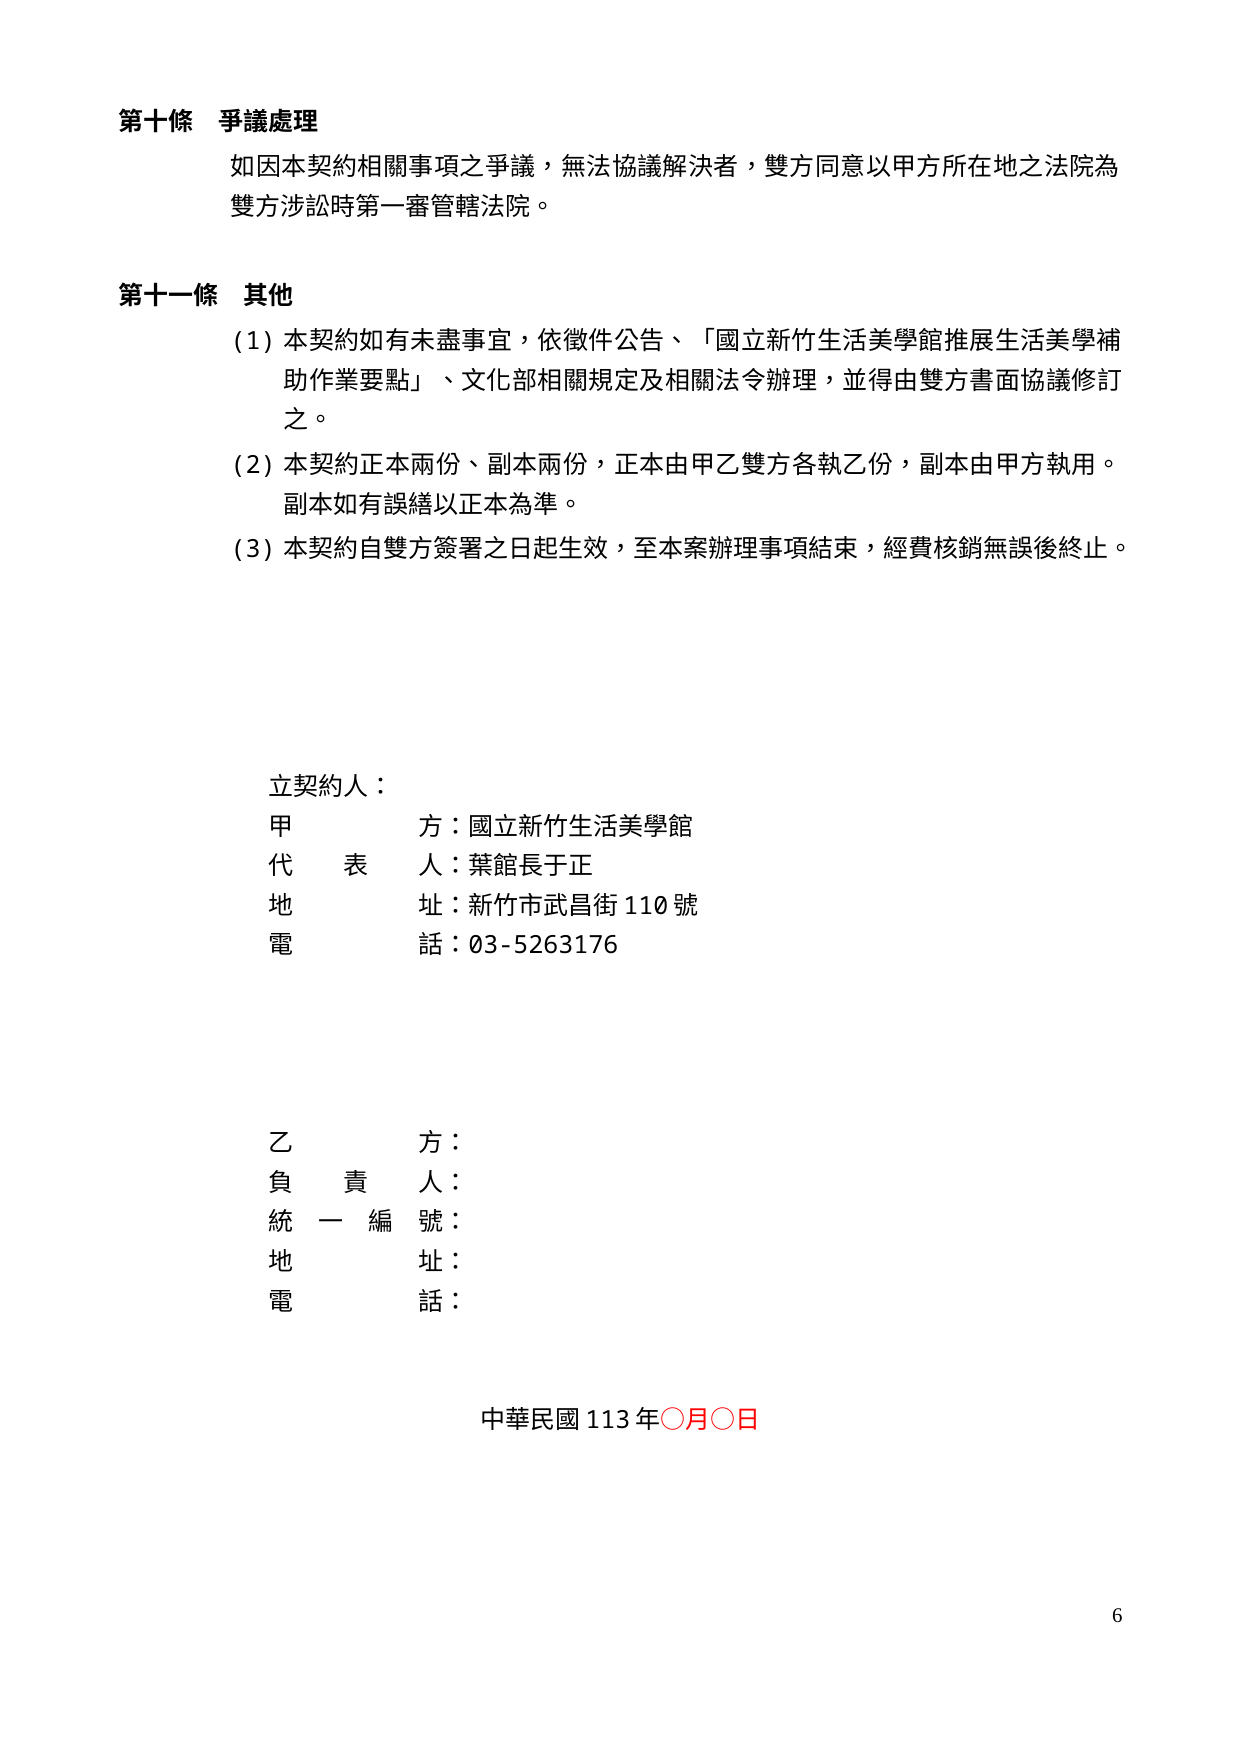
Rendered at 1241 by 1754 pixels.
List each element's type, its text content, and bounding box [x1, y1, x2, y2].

text 負 責 人： [268, 1159, 1122, 1199]
text 地 址： [268, 1239, 1122, 1278]
text 統 一 編 號： [268, 1199, 1122, 1239]
text 電 話：03-5263176 [268, 922, 1122, 962]
text 如因本契約相關事項之爭議，無法協議解決者，雙方同意以甲方所在地之法院為雙方涉訟時第一審管轄法院。 [231, 144, 1122, 223]
list 本契約如有未盡事宜，依徵件公告、「國立新竹生活美學館推展生活美學補助作業要點」、文化部相關規定及相關法令辦理，並得由雙方書面協議修訂之。 [230, 318, 1122, 437]
list 本契約正本兩份、副本兩份，正本由甲乙雙方各執乙份，副本由甲方執用。副本如有誤繕以正本為準。 [230, 442, 1122, 521]
text 第十一條 其他 [118, 273, 1122, 313]
text 乙 方： [268, 1120, 1122, 1159]
text 甲 方：國立新竹生活美學館 [268, 803, 1122, 843]
text 立契約人： [268, 764, 1122, 803]
list 本契約自雙方簽署之日起生效，至本案辦理事項結束，經費核銷無誤後終止。 [230, 526, 1122, 566]
text 電 話： [268, 1278, 1122, 1318]
text 中華民國113年○月○日 [118, 1397, 1122, 1437]
text 地 址：新竹市武昌街110號 [268, 882, 1122, 922]
text 第十條 爭議處理 [118, 99, 1122, 139]
text 代 表 人：葉館長于正 [268, 843, 1122, 882]
